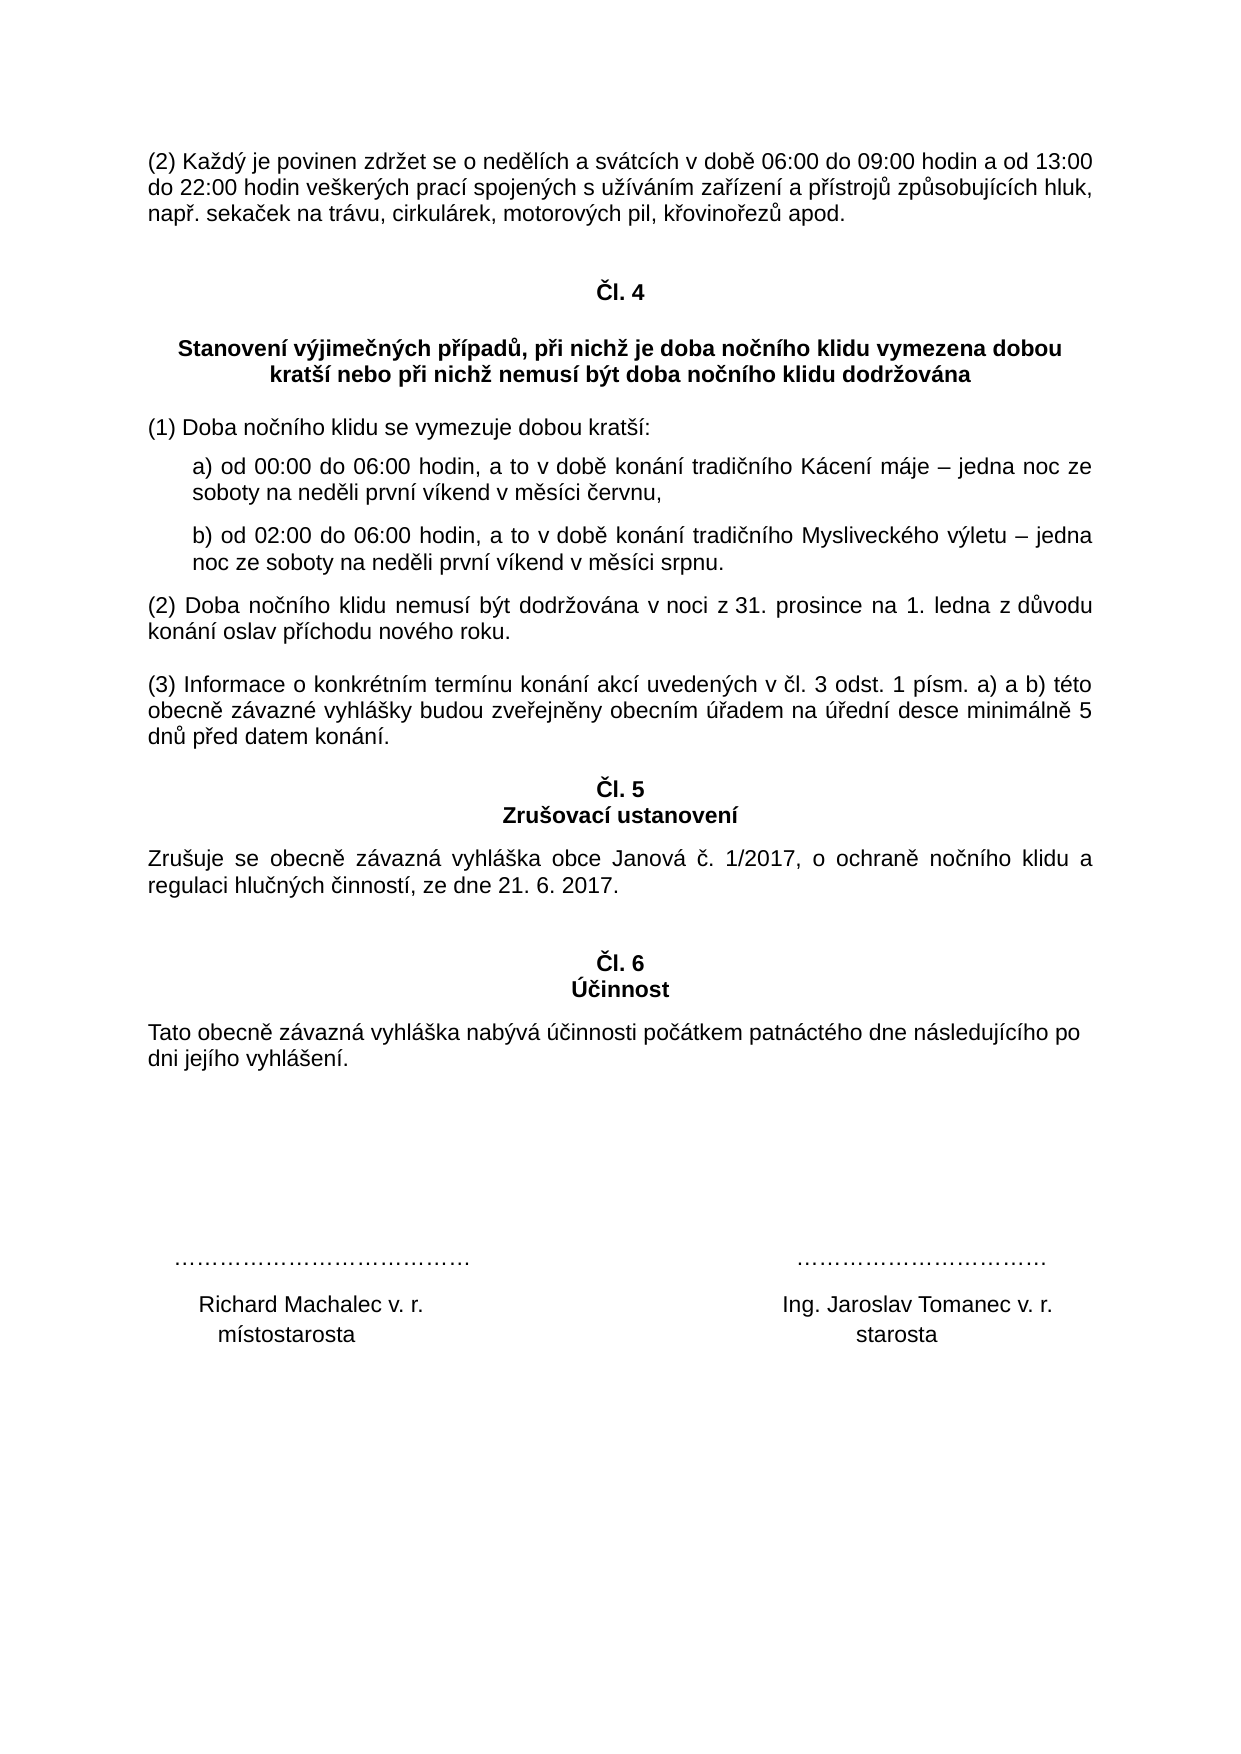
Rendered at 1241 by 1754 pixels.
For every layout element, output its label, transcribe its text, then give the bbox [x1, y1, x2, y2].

text místostarosta starosta [148, 1321, 1093, 1347]
text Čl. 4 [148, 279, 1093, 306]
text ………………………………… …………………………… [148, 1244, 1093, 1270]
text Zrušuje se obecně závazná vyhláška obce Janová č. 1/2017, o ochraně nočního klidu a regulaci hlučných činností, ze dne 21. 6. 2017. [148, 845, 1093, 898]
text Účinnost [148, 976, 1093, 1002]
text (2) Doba nočního klidu nemusí být dodržována v noci z 31. prosince na 1. ledna z důvodu konání oslav příchodu nového roku. [148, 592, 1093, 644]
text b) od 02:00 do 06:00 hodin, a to v době konání tradičního Mysliveckého výletu – jedna noc ze soboty na neděli první víkend v měsíci srpnu. [192, 522, 1093, 575]
text Zrušovací ustanovení [148, 802, 1093, 829]
text (2) Každý je povinen zdržet se o nedělích a svátcích v době 06:00 do 09:00 hodin a od 13:00 do 22:00 hodin veškerých prací spojených s užíváním zařízení a přístrojů způsobujících hluk, např. sekaček na trávu, cirkulárek, motorových pil, křovinořezů apod. [148, 148, 1093, 227]
text a) od 00:00 do 06:00 hodin, a to v době konání tradičního Kácení máje – jedna noc ze soboty na neděli první víkend v měsíci červnu, [192, 453, 1093, 506]
text Tato obecně závazná vyhláška nabývá účinnosti počátkem patnáctého dne následujícího po dni jejího vyhlášení. [148, 1019, 1093, 1072]
text Čl. 5 [148, 776, 1093, 802]
text Stanovení výjimečných případů, při nichž je doba nočního klidu vymezena dobou kratší nebo při nichž nemusí být doba nočního klidu dodržována [148, 335, 1093, 388]
text Richard Machalec v. r. Ing. Jaroslav Tomanec v. r. [148, 1291, 1093, 1317]
text (3) Informace o konkrétním termínu konání akcí uvedených v čl. 3 odst. 1 písm. a) a b) této obecně závazné vyhlášky budou zveřejněny obecním úřadem na úřední desce minimálně 5 dnů před datem konání. [148, 671, 1093, 750]
text Čl. 6 [148, 949, 1093, 976]
text (1) Doba nočního klidu se vymezuje dobou kratší: [148, 414, 1093, 440]
